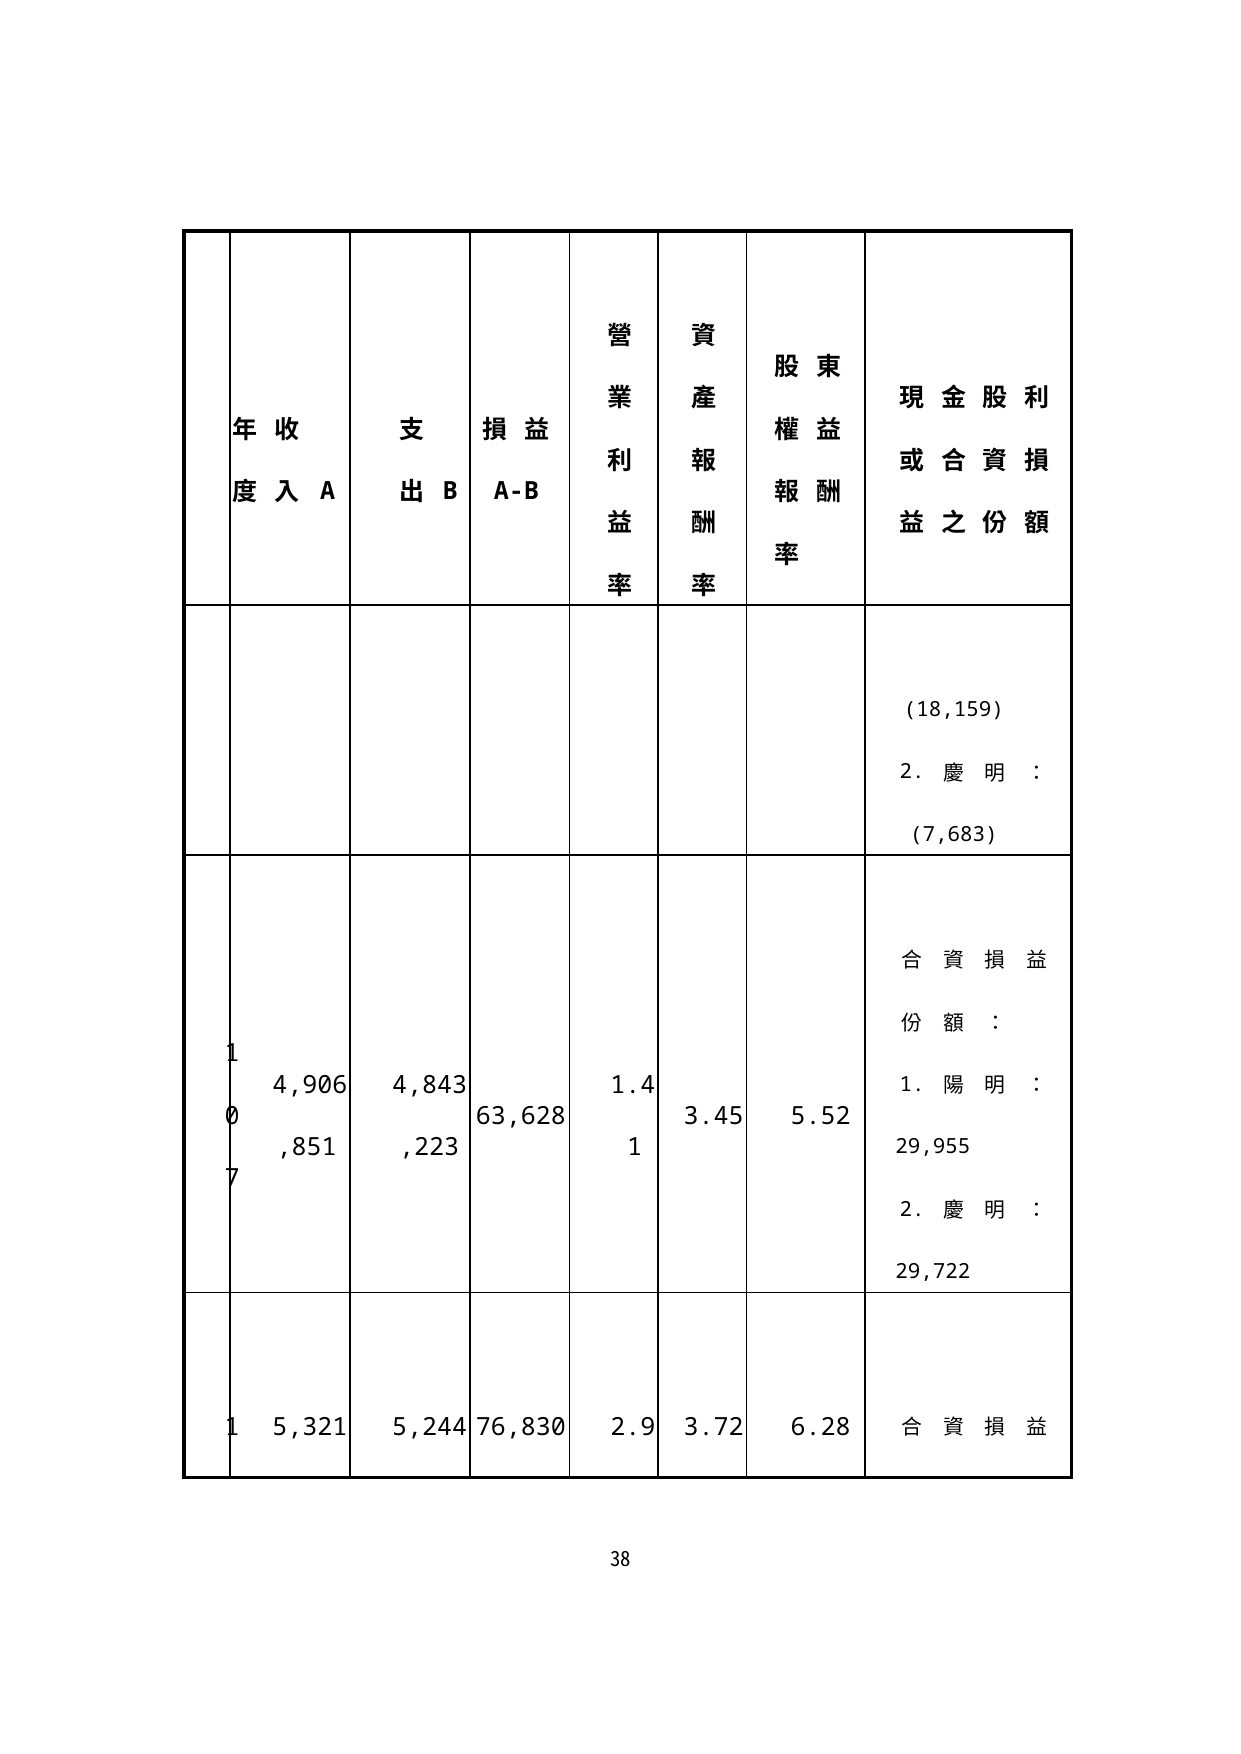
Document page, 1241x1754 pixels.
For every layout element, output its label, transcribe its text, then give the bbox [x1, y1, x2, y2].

table_cell 1.41 [570, 856, 657, 1292]
table_cell [351, 606, 469, 854]
table_cell 108 [186, 1293, 229, 1476]
table_cell 63,628 [471, 856, 569, 1292]
table_cell [471, 606, 569, 854]
table_cell 3.72 [659, 1293, 746, 1476]
table_cell 5,244 [351, 1293, 469, 1476]
table_header 現金股利或合資損益之份額 [866, 233, 1070, 604]
table_cell 6.28 [747, 1293, 864, 1476]
table_header 損益A-B [471, 233, 569, 604]
table_cell 4,906,851 [231, 856, 349, 1292]
table_cell [659, 606, 746, 854]
table_cell 4,247,969 [231, 606, 349, 854]
table_header 年度 [186, 233, 229, 604]
table_cell 5,321,673 [231, 1293, 349, 1476]
table_cell 107 [186, 856, 229, 1292]
table_header 營業利益率 [570, 233, 657, 604]
table_header 股東權益報酬率 [747, 233, 864, 604]
table_header 支出B [351, 233, 469, 604]
table_cell [570, 606, 657, 854]
table_header 資產報酬率 [659, 233, 746, 604]
table_cell (18,159) 2.慶明：(7,683) [866, 606, 1070, 854]
table_header 收入A [231, 233, 349, 604]
table_cell 合資損益份額： 1.陽明：29,955 2.慶明：29,722 [866, 856, 1070, 1292]
table_cell 2.9 [570, 1293, 657, 1476]
table_cell 3.45 [659, 856, 746, 1292]
table_cell [747, 606, 864, 854]
table_cell 4,843,223 [351, 856, 469, 1292]
table_cell 5.52 [747, 856, 864, 1292]
table_cell 76,830 [471, 1293, 569, 1476]
table_cell 106 [186, 606, 229, 854]
table_cell 合資損益 [866, 1293, 1070, 1476]
